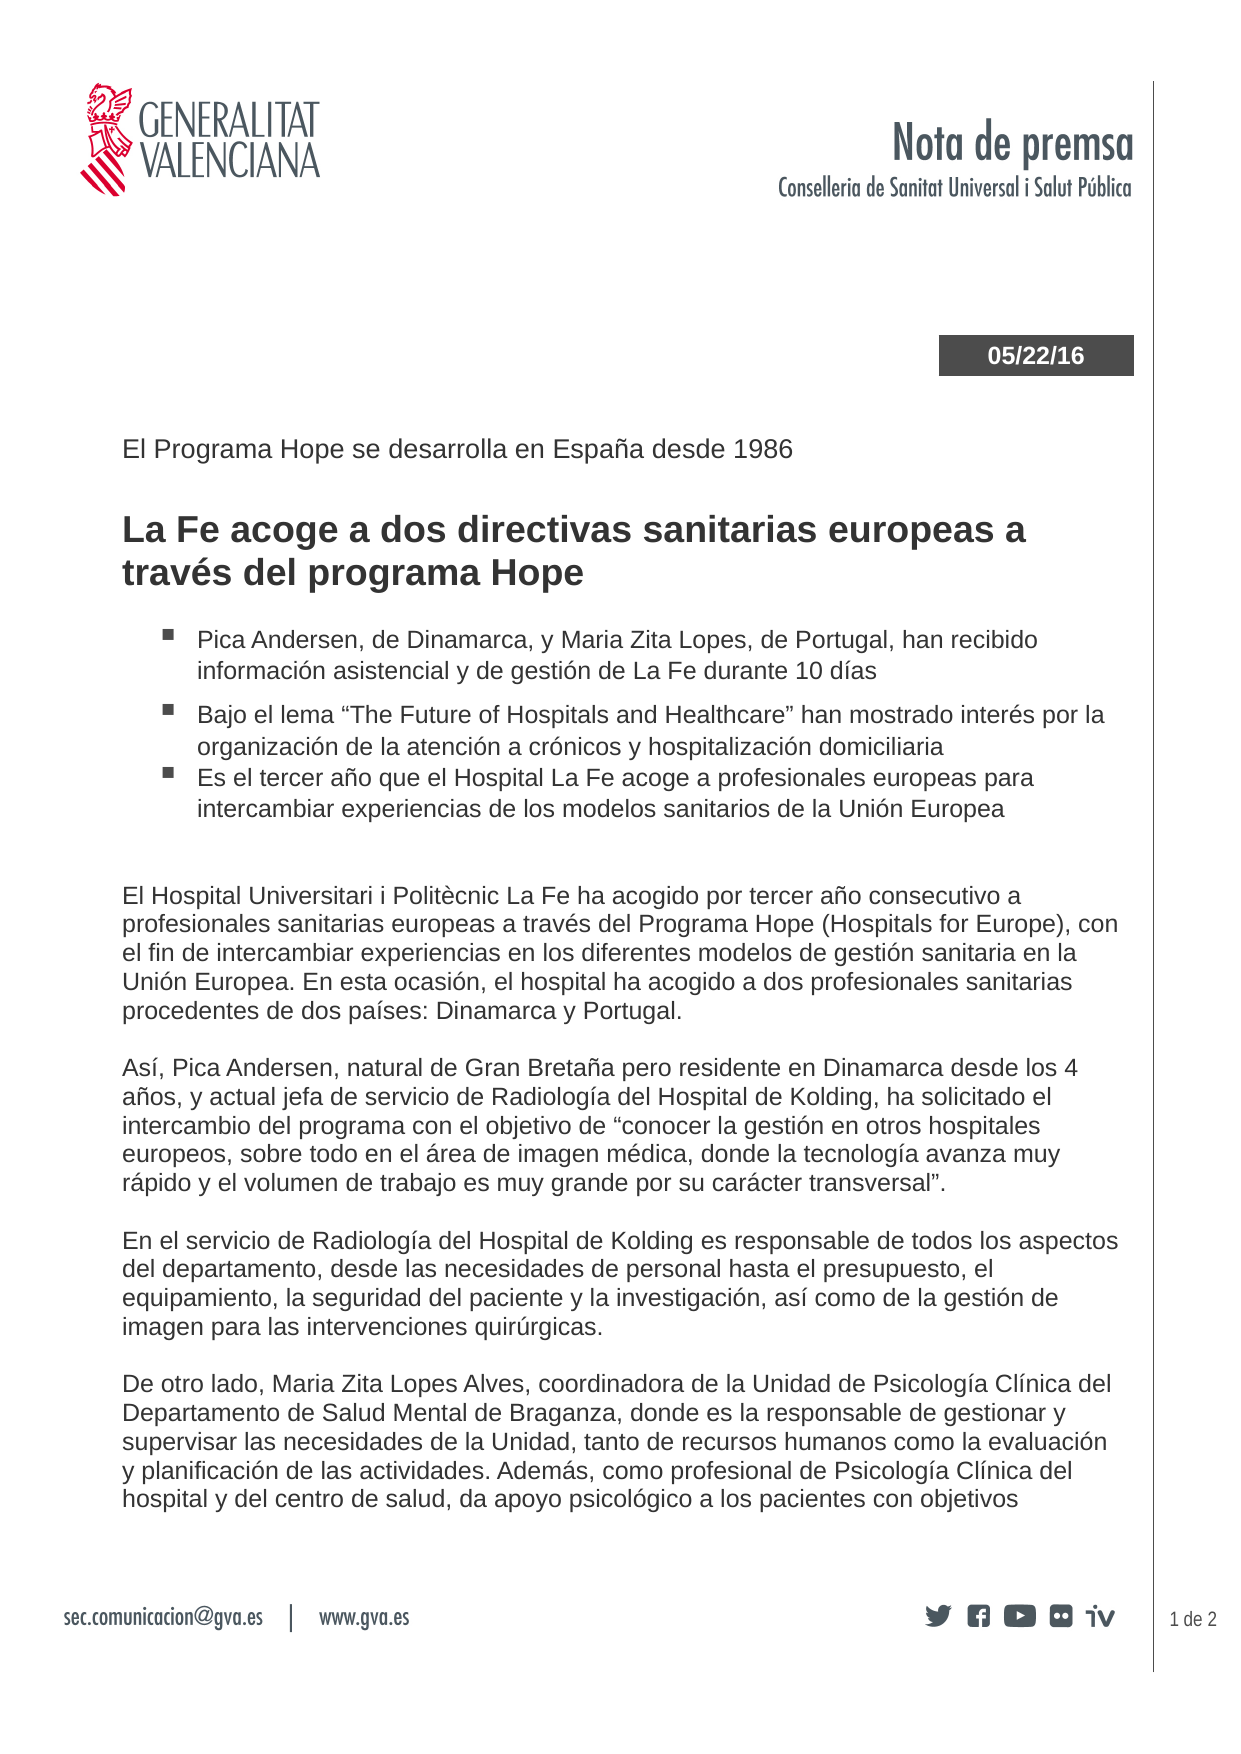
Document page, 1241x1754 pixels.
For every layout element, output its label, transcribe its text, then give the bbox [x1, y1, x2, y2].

list Bajo el lema “The Future of Hospitals and Healthcare” han mostrado interés por la organización de la atención a crónicos y hospitalización domiciliaria [159, 698, 1123, 760]
text Así, Pica Andersen, natural de Gran Bretaña pero residente en Dinamarca desde los 4 años, y actual jefa de servicio de Radiología del Hospital de Kolding, ha solicitado el intercambio del programa con el objetivo de “conocer la gestión en otros hospitales europeos, sobre todo en el área de imagen médica, donde la tecnología avanza muy rápido y el volumen de trabajo es muy grande por su carácter transversal”. [122, 1053, 1123, 1197]
list Pica Andersen, de Dinamarca, y Maria Zita Lopes, de Portugal, han recibido información asistencial y de gestión de La Fe durante 10 días [159, 622, 1123, 685]
text El Hospital Universitari i Politècnic La Fe ha acogido por tercer año consecutivo a profesionales sanitarias europeas a través del Programa Hope (Hospitals for Europe), con el fin de intercambiar experiencias en los diferentes modelos de gestión sanitaria en la Unión Europea. En esta ocasión, el hospital ha acogido a dos profesionales sanitarias procedentes de dos países: Dinamarca y Portugal. [122, 881, 1123, 1024]
text De otro lado, Maria Zita Lopes Alves, coordinadora de la Unidad de Psicología Clínica del Departamento de Salud Mental de Braganza, donde es la responsable de gestionar y supervisar las necesidades de la Unidad, tanto de recursos humanos como la evaluación y planificación de las actividades. Además, como profesional de Psicología Clínica del hospital y del centro de salud, da apoyo psicológico a los pacientes con objetivos [122, 1369, 1123, 1513]
text En el servicio de Radiología del Hospital de Kolding es responsable de todos los aspectos del departamento, desde las necesidades de personal hasta el presupuesto, el equipamiento, la seguridad del paciente y la investigación, así como de la gestión de imagen para las intervenciones quirúrgicas. [122, 1226, 1123, 1341]
picture [0, 0, 1241, 278]
table_header [122, 335, 939, 375]
list Es el tercer año que el Hospital La Fe acoge a profesionales europeas para intercambiar experiencias de los modelos sanitarios de la Unión Europea [159, 760, 1123, 823]
picture [0, 1582, 1241, 1754]
table_header 22/05/16 [940, 336, 1133, 375]
text La Fe acoge a dos directivas sanitarias europeas a través del programa Hope [122, 507, 1123, 593]
text El Programa Hope se desarrolla en España desde 1986 [122, 433, 1123, 464]
